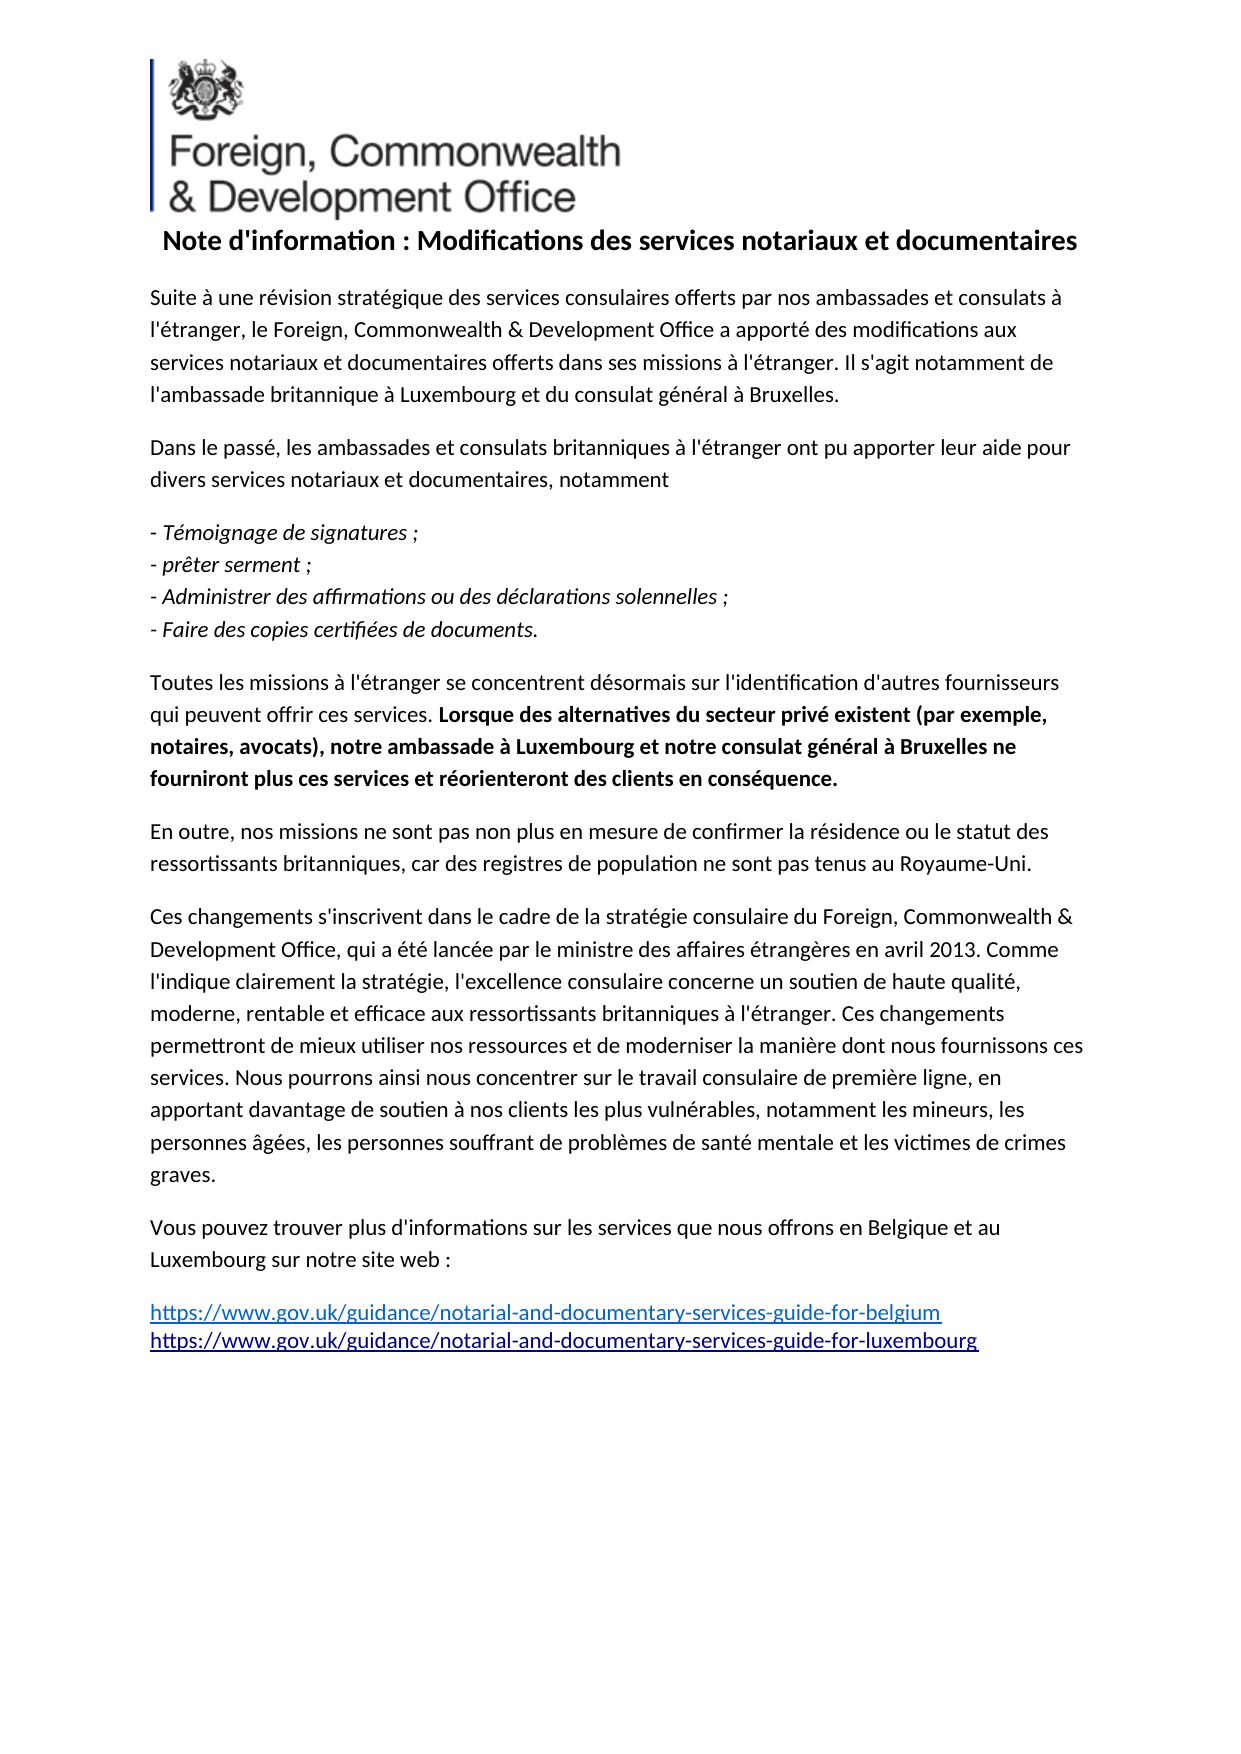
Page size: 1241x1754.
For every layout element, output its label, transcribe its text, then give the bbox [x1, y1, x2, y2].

text Toutes les missions à l'étranger se concentrent désormais sur l'identification d'autres fournisseurs qui peuvent offrir ces services. Lorsque des alternatives du secteur privé existent (par exemple, notaires, avocats), notre ambassade à Luxembourg et notre consulat général à Bruxelles ne fourniront plus ces services et réorienteront des clients en conséquence. [150, 668, 1090, 792]
text - Faire des copies certifiées de documents. [150, 615, 1090, 643]
text Dans le passé, les ambassades et consulats britanniques à l'étranger ont pu apporter leur aide pour divers services notariaux et documentaires, notamment [150, 433, 1090, 493]
text - prêter serment ; [150, 550, 1090, 578]
text Note d'information : Modifications des services notariaux et documentaires [150, 222, 1090, 257]
text Ces changements s'inscrivent dans le cadre de la stratégie consulaire du Foreign, Commonwealth & Development Office, qui a été lancée par le ministre des affaires étrangères en avril 2013. Comme l'indique clairement la stratégie, l'excellence consulaire concerne un soutien de haute qualité, moderne, rentable et efficace aux ressortissants britanniques à l'étranger. Ces changements permettront de mieux utiliser nos ressources et de moderniser la manière dont nous fournissons ces services. Nous pourrons ainsi nous concentrer sur le travail consulaire de première ligne, en apportant davantage de soutien à nos clients les plus vulnérables, notamment les mineurs, les personnes âgées, les personnes souffrant de problèmes de santé mentale et les victimes de crimes graves. [150, 902, 1090, 1188]
text - Témoignage de signatures ; [150, 518, 1090, 546]
text Suite à une révision stratégique des services consulaires offerts par nos ambassades et consulats à l'étranger, le Foreign, Commonwealth & Development Office a apporté des modifications aux services notariaux et documentaires offerts dans ses missions à l'étranger. Il s'agit notamment de l'ambassade britannique à Luxembourg et du consulat général à Bruxelles. [150, 283, 1090, 408]
text https://www.gov.uk/guidance/notarial-and-documentary-services-guide-for-belgium [150, 1298, 1090, 1326]
text Vous pouvez trouver plus d'informations sur les services que nous offrons en Belgique et au Luxembourg sur notre site web : [150, 1213, 1090, 1273]
text https://www.gov.uk/guidance/notarial-and-documentary-services-guide-for-luxembourg [150, 1326, 1090, 1354]
text En outre, nos missions ne sont pas non plus en mesure de confirmer la résidence ou le statut des ressortissants britanniques, car des registres de population ne sont pas tenus au Royaume-Uni. [150, 817, 1090, 877]
text - Administrer des affirmations ou des déclarations solennelles ; [150, 582, 1090, 611]
